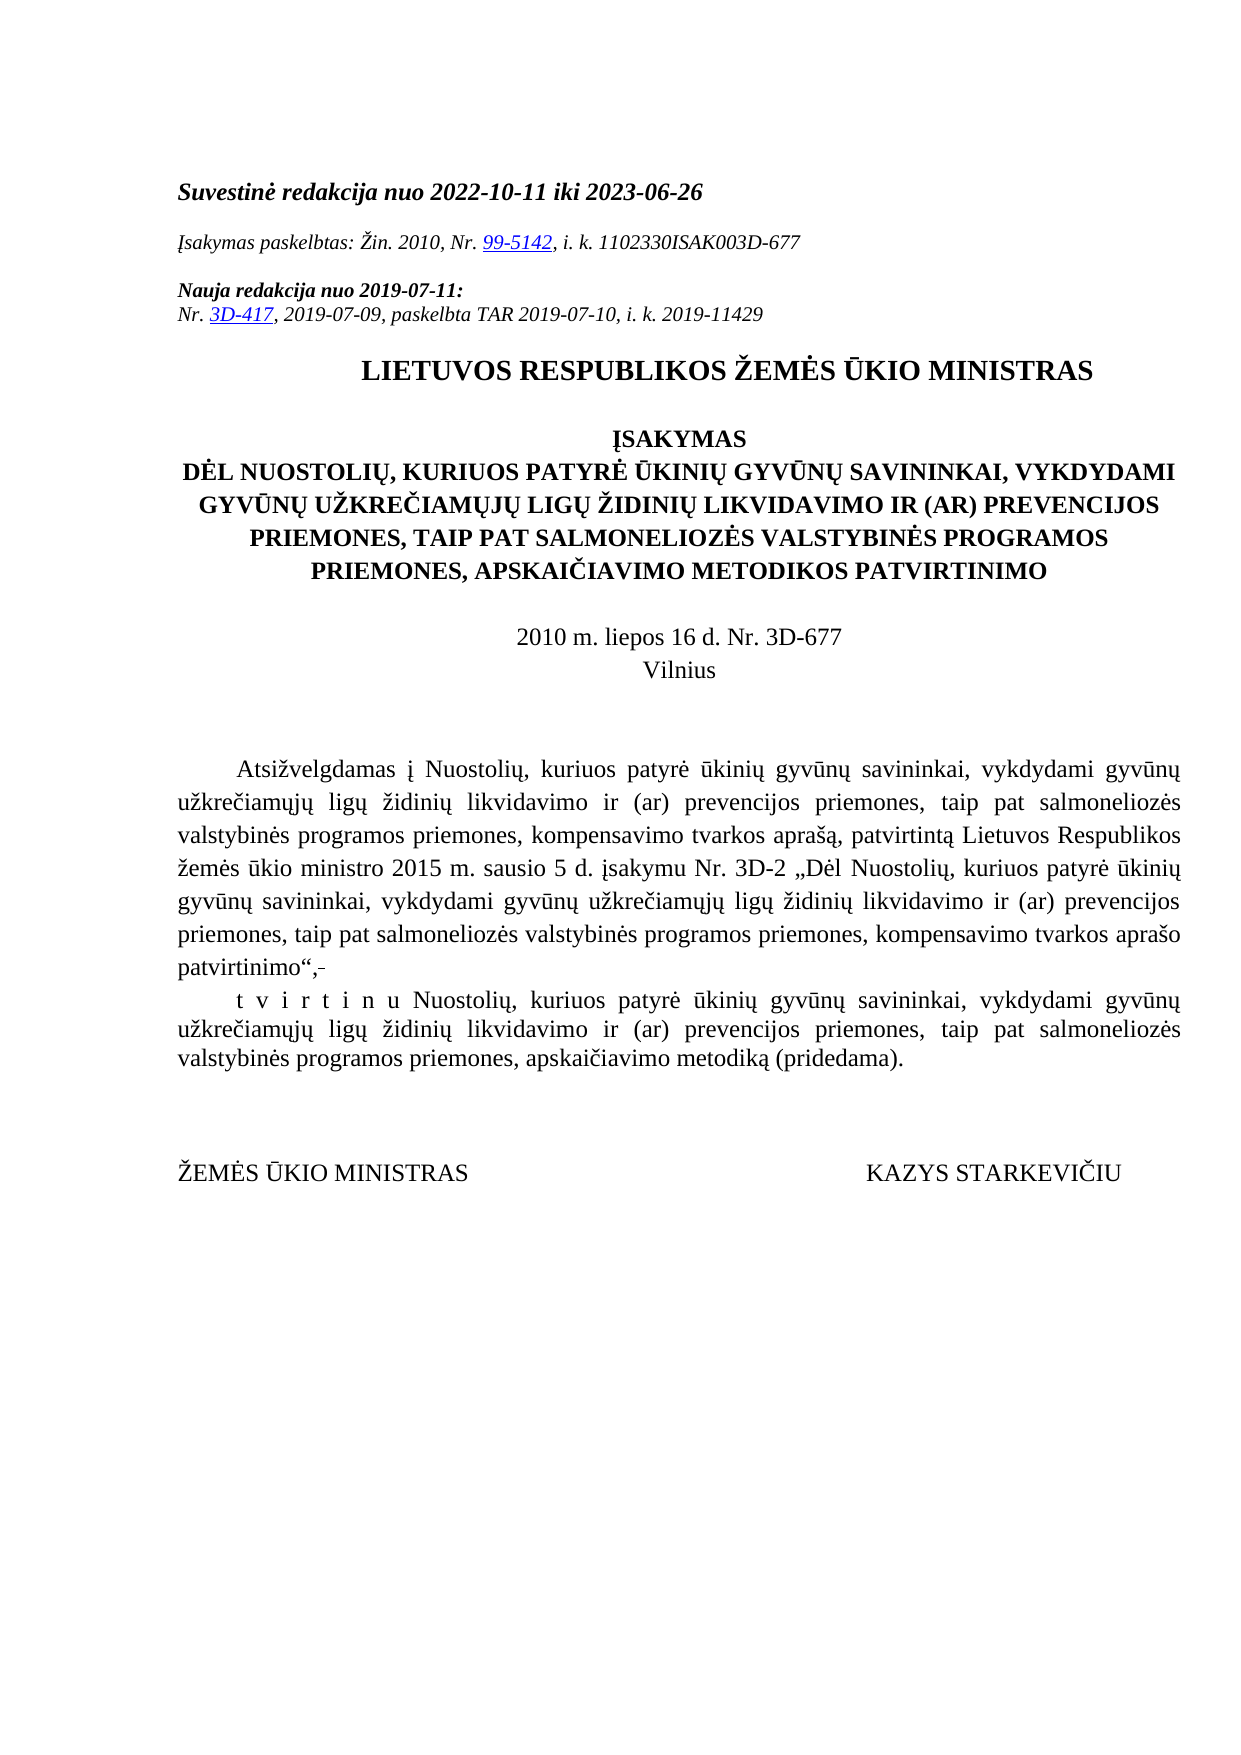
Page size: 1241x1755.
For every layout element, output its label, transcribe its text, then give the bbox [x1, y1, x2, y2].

text Nr. 3D-417, 2019-07-09, paskelbta TAR 2019-07-10, i. k. 2019-11429 [177, 302, 1181, 326]
text DĖL NUOSTOLIŲ, KURIUOS PATYRĖ ŪKINIŲ GYVŪNŲ SAVININKAI, VYKDYDAMI GYVŪNŲ UŽKREČIAMŲJŲ LIGŲ ŽIDINIŲ LIKVIDAVIMO IR (AR) PREVENCIJOS PRIEMONES, TAIP PAT SALMONELIOZĖS VALSTYBINĖS PROGRAMOS PRIEMONES, APSKAIČIAVIMO METODIKOS PATVIRTINIMO [177, 457, 1181, 585]
text 2010 m. liepos 16 d. Nr. 3D-677 [177, 622, 1181, 651]
text Žemės ūkio ministras Kazys Starkevičiu [177, 1158, 1181, 1187]
text Nauja redakcija nuo 2019-07-11: [177, 278, 1181, 302]
text LIETUVOS RESPUBLIKOS ŽEMĖS ŪKIO MINISTRAS [274, 353, 1181, 386]
text Įsakymas paskelbtas: Žin. 2010, Nr. 99-5142, i. k. 1102330ISAK003D-677 [177, 230, 1181, 254]
text Suvestinė redakcija nuo 2022-10-11 iki 2023-06-26 [177, 177, 1181, 206]
text Atsižvelgdamas į Nuostolių, kuriuos patyrė ūkinių gyvūnų savininkai, vykdydami gyvūnų užkrečiamųjų ligų židinių likvidavimo ir (ar) prevencijos priemones, taip pat salmoneliozės valstybinės programos priemones, kompensavimo tvarkos aprašą, patvirtintą Lietuvos Respublikos žemės ūkio ministro 2015 m. sausio 5 d. įsakymu Nr. 3D-2 „Dėl Nuostolių, kuriuos patyrė ūkinių gyvūnų savininkai, vykdydami gyvūnų užkrečiamųjų ligų židinių likvidavimo ir (ar) prevencijos priemones, taip pat salmoneliozės valstybinės programos priemones, kompensavimo tvarkos aprašo patvirtinimo“, [177, 754, 1181, 981]
text t v i r t i n u Nuostolių, kuriuos patyrė ūkinių gyvūnų savininkai, vykdydami gyvūnų užkrečiamųjų ligų židinių likvidavimo ir (ar) prevencijos priemones, taip pat salmoneliozės valstybinės programos priemones, apskaičiavimo metodiką (pridedama). [177, 986, 1181, 1072]
text ĮSAKYMAS [177, 424, 1181, 453]
text Vilnius [177, 655, 1181, 684]
